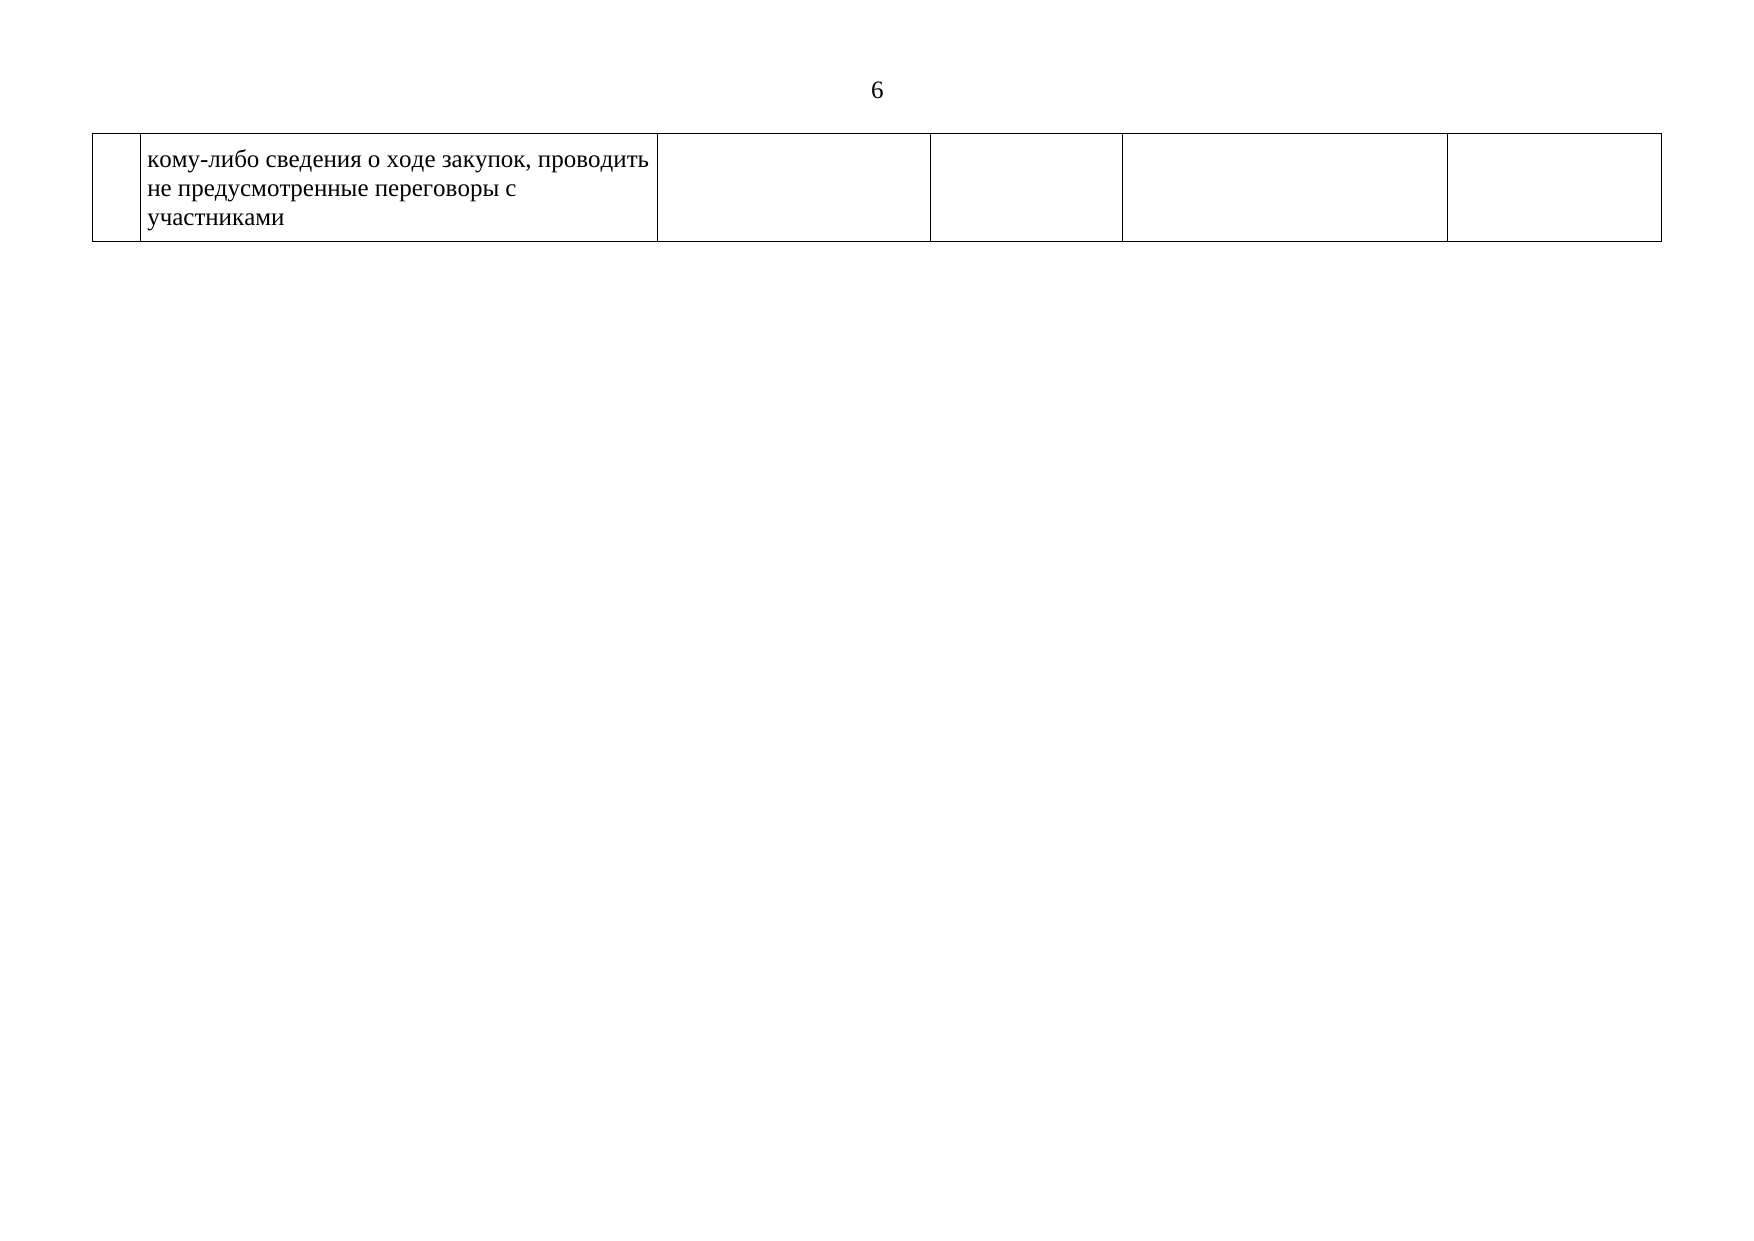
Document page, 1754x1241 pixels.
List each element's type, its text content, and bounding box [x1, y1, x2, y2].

table_cell [1448, 134, 1661, 241]
table_cell [93, 134, 140, 241]
table_cell кому-либо сведения о ходе закупок, проводить не предусмотренные переговоры с участниками [141, 134, 657, 241]
table_cell [931, 134, 1122, 241]
table_cell [1123, 134, 1447, 241]
table_cell [658, 134, 930, 241]
